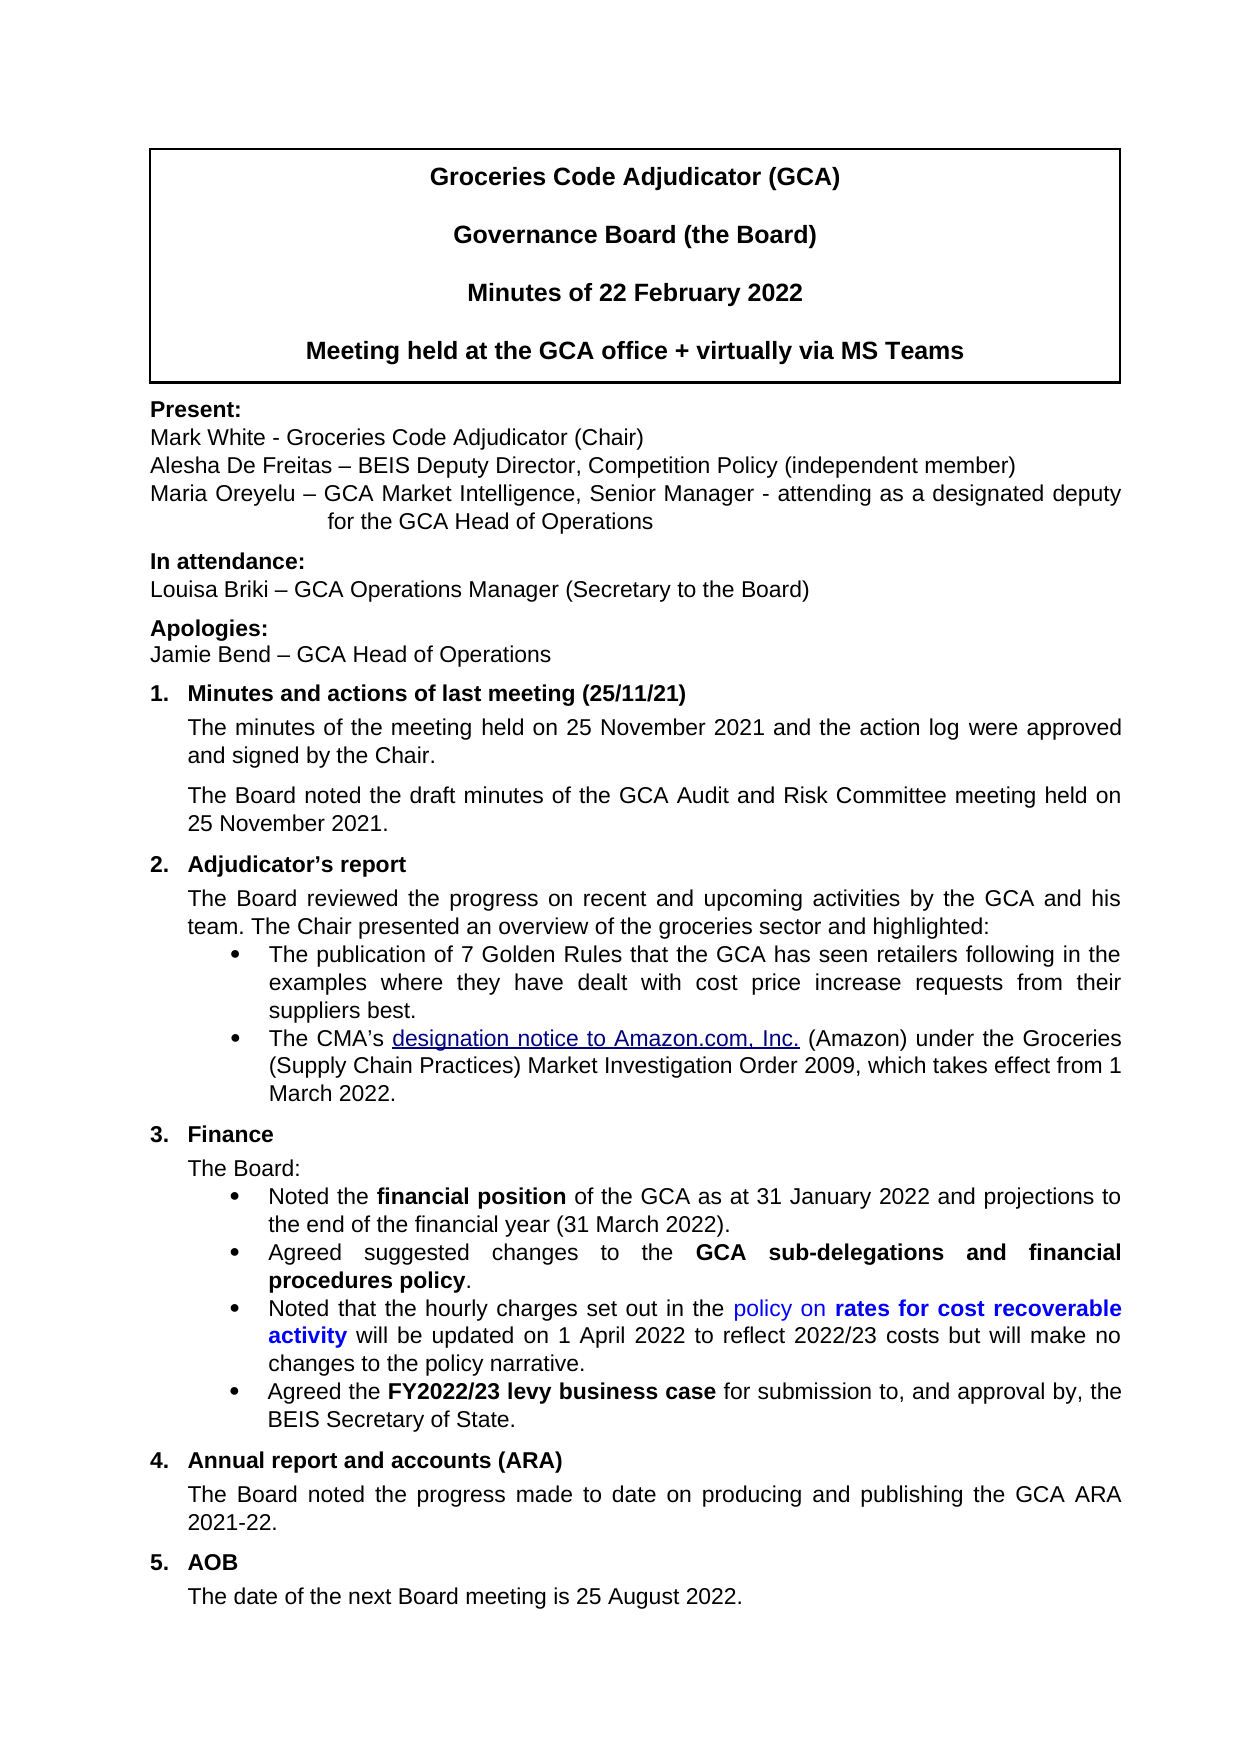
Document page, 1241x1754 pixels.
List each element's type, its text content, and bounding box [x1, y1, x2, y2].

text Present: [150, 396, 1122, 422]
list The date of the next Board meeting is 25 August 2022. [187, 1583, 1122, 1610]
text Jamie Bend – GCA Head of Operations [150, 641, 1122, 667]
text The Board: [187, 1155, 1122, 1181]
list The Board noted the draft minutes of the GCA Audit and Risk Committee meeting held on 25 November 2021. [187, 782, 1122, 837]
list Minutes and actions of last meeting (25/11/21) [150, 680, 1122, 706]
list Agreed suggested changes to the GCA sub-delegations and financial procedures policy. [231, 1239, 1122, 1293]
text Louisa Briki – GCA Operations Manager (Secretary to the Board) [150, 576, 1122, 602]
list Noted that the hourly charges set out in the policy on rates for cost recoverable activity will be updated on 1 April 2022 to reflect 2022/23 costs but will make no changes to the policy narrative. [231, 1294, 1122, 1377]
list Noted the financial position of the GCA as at 31 January 2022 and projections to the end of the financial year (31 March 2022). [231, 1183, 1122, 1237]
list The minutes of the meeting held on 25 November 2021 and the action log were approved and signed by the Chair. [187, 714, 1122, 768]
list Finance [150, 1121, 1122, 1147]
list Annual report and accounts (ARA) [150, 1447, 1122, 1473]
text Alesha De Freitas – BEIS Deputy Director, Competition Policy (independent member) [150, 452, 1122, 478]
text Apologies: [150, 615, 1122, 641]
list Agreed the FY2022/23 levy business case for submission to, and approval by, the BEIS Secretary of State. [230, 1378, 1122, 1433]
table_header Groceries Code Adjudicator (GCA) Governance Board (the Board) Minutes of 22 February 2022 Meeting held at the GCA office + virtually via MS Teams [151, 150, 1119, 381]
text In attendance: [150, 548, 1122, 574]
text The Board reviewed the progress on recent and upcoming activities by the GCA and his team. The Chair presented an overview of the groceries sector and highlighted: [187, 885, 1122, 939]
list Adjudicator’s report [150, 851, 1122, 877]
list The CMA’s designation notice to Amazon.com, Inc. (Amazon) under the Groceries (Supply Chain Practices) Market Investigation Order 2009, which takes effect from 1 March 2022. [231, 1024, 1122, 1107]
list The Board noted the progress made to date on producing and publishing the GCA ARA 2021-22. [187, 1481, 1122, 1535]
text Maria Oreyelu – GCA Market Intelligence, Senior Manager - attending as a designated deputy for the GCA Head of Operations [150, 480, 1122, 534]
list The publication of 7 Golden Rules that the GCA has seen retailers following in the examples where they have dealt with cost price increase requests from their suppliers best. [231, 941, 1122, 1023]
text Mark White - Groceries Code Adjudicator (Chair) [150, 424, 1122, 450]
list AOB [150, 1549, 1122, 1576]
